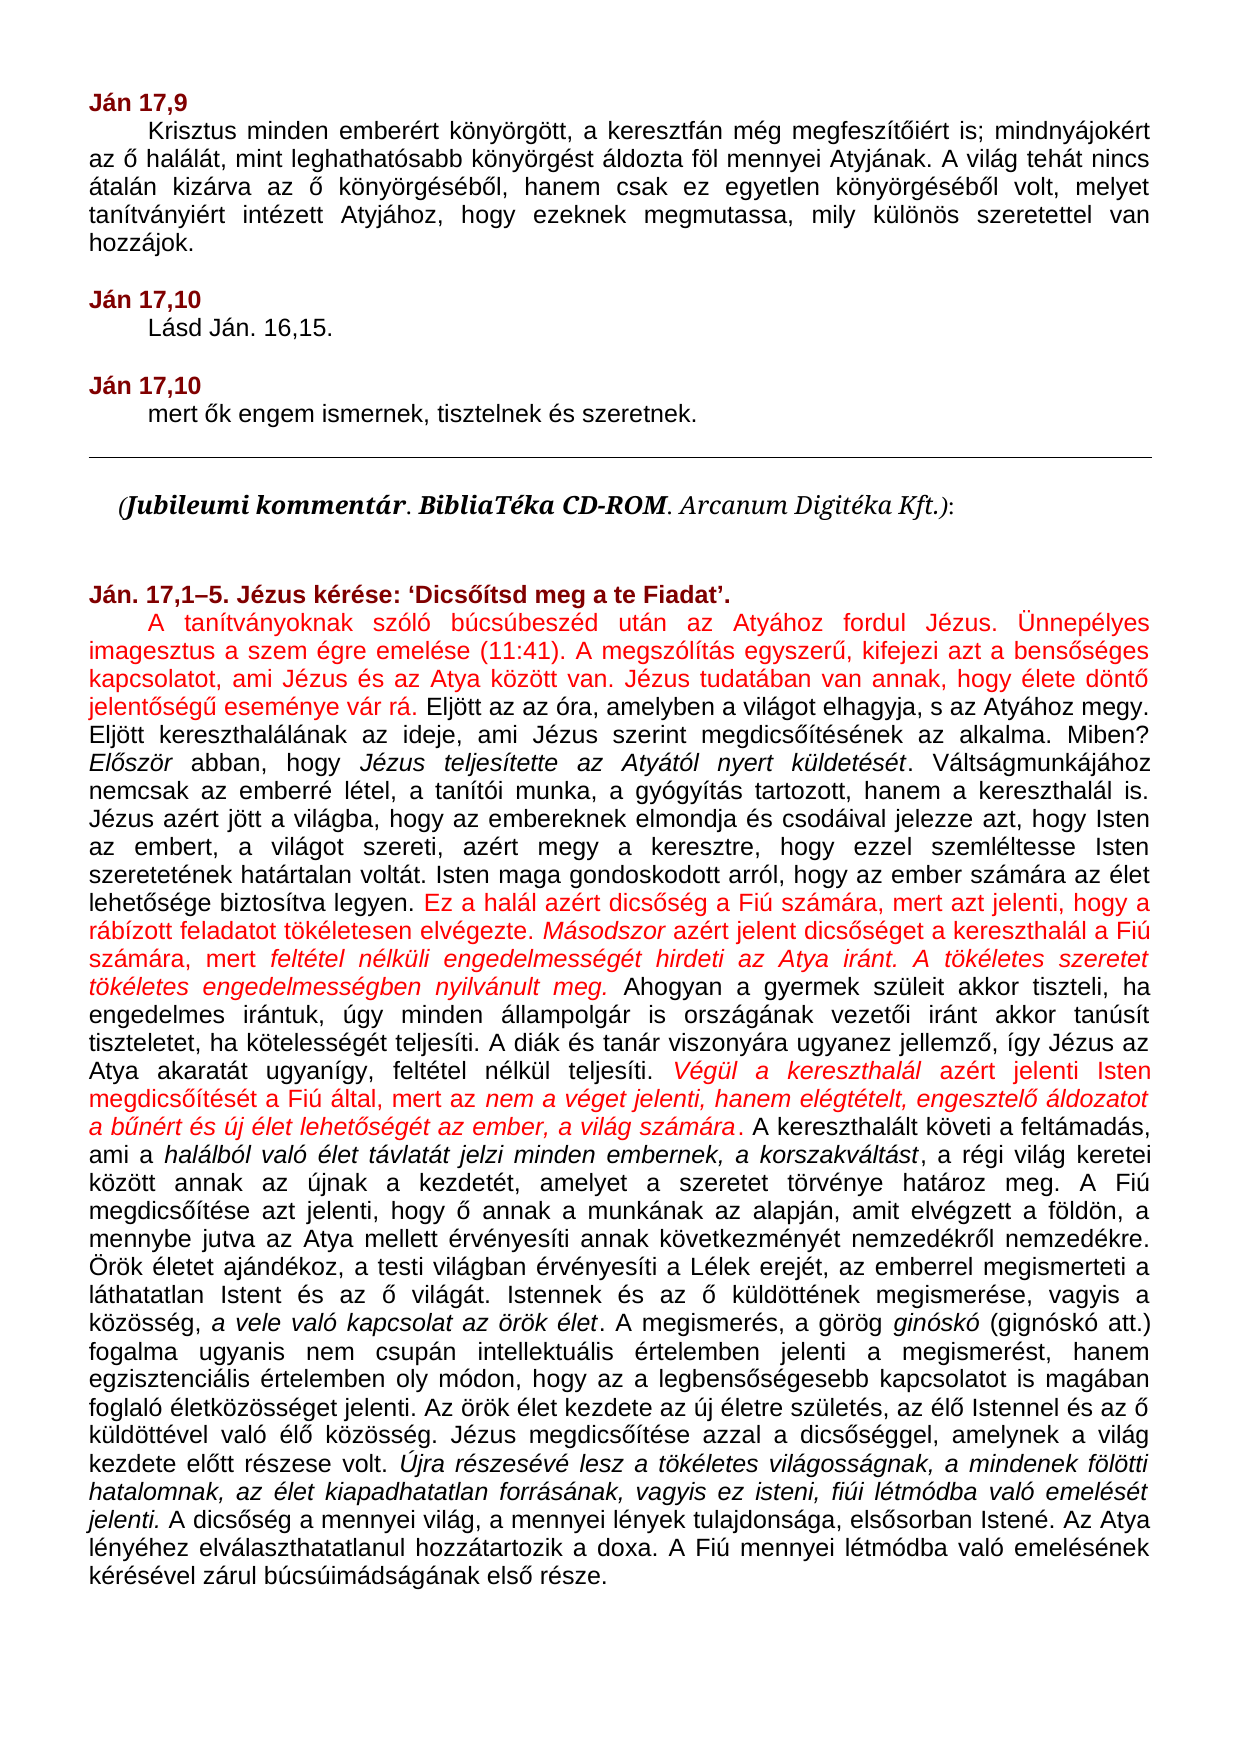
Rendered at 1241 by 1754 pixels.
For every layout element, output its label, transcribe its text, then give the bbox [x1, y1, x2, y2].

text Krisztus minden emberért könyörgött, a keresztfán még megfeszítőiért is; mindnyájokért az ő halálát, mint leghathatósabb könyörgést áldozta föl mennyei Atyjának. A világ tehát nincs átalán kizárva az ő könyörgéséből, hanem csak ez egyetlen könyörgéséből volt, melyet tanítványiért intézett Atyjához, hogy ezeknek megmutassa, mily különös szeretettel van hozzájok. [88, 117, 1152, 257]
text Ján. 17,1–5. Jézus kérése: ‘Dicsőítsd meg a te Fiadat’. [88, 581, 1152, 609]
text Lásd Ján. 16,15. [88, 314, 1152, 342]
text Ján 17,10 [88, 286, 1152, 314]
text mert ők engem ismernek, tisztelnek és szeretnek. [88, 400, 1152, 428]
text (Jubileumi kommentár. BibliaTéka CD-ROM. Arcanum Digitéka Kft.): [88, 458, 1152, 551]
text A tanítványoknak szóló búcsúbeszéd után az Atyához fordul Jézus. Ünnepélyes imagesztus a szem égre emelése (11:41). A megszólítás egyszerű, kifejezi azt a bensőséges kapcsolatot, ami Jézus és az Atya között van. Jézus tudatában van annak, hogy élete döntő jelentőségű eseménye vár rá. Eljött az az óra, amelyben a világot elhagyja, s az Atyához megy. Eljött kereszthalálának az ideje, ami Jézus szerint megdicsőítésének az alkalma. Miben? Először abban, hogy Jézus teljesítette az Atyától nyert küldetését. Váltságmunkájához nemcsak az emberré létel, a tanítói munka, a gyógyítás tartozott, hanem a kereszthalál is. Jézus azért jött a világba, hogy az embereknek elmondja és csodáival jelezze azt, hogy Isten az embert, a világot szereti, azért megy a keresztre, hogy ezzel szemléltesse Isten szeretetének határtalan voltát. Isten maga gondoskodott arról, hogy az ember számára az élet lehetősége biztosítva legyen. Ez a halál azért dicsőség a Fiú számára, mert azt jelenti, hogy a rábízott feladatot tökéletesen elvégezte. Másodszor azért jelent dicsőséget a kereszthalál a Fiú számára, mert feltétel nélküli engedelmességét hirdeti az Atya iránt. A tökéletes szeretet tökéletes engedelmességben nyilvánult meg. Ahogyan a gyermek szüleit akkor tiszteli, ha engedelmes irántuk, úgy minden állampolgár is országának vezetői iránt akkor tanúsít tiszteletet, ha kötelességét teljesíti. A diák és tanár viszonyára ugyanez jellemző, így Jézus az Atya akaratát ugyanígy, feltétel nélkül teljesíti. Végül a kereszthalál azért jelenti Isten megdicsőítését a Fiú által, mert az nem a véget jelenti, hanem elégtételt, engesztelő áldozatot a bűnért és új élet lehetőségét az ember, a világ számára. A kereszthalált követi a feltámadás, ami a halálból való élet távlatát jelzi minden embernek, a korszakváltást, a régi világ keretei között annak az újnak a kezdetét, amelyet a szeretet törvénye határoz meg. A Fiú megdicsőítése azt jelenti, hogy ő annak a munkának az alapján, amit elvégzett a földön, a mennybe jutva az Atya mellett érvényesíti annak következményét nemzedékről nemzedékre. Örök életet ajándékoz, a testi világban érvényesíti a Lélek erejét, az emberrel megismerteti a láthatatlan Istent és az ő világát. Istennek és az ő küldöttének megismerése, vagyis a közösség, a vele való kapcsolat az örök élet. A megismerés, a görög ginóskó (gignóskó att.) fogalma ugyanis nem csupán intellektuális értelemben jelenti a megismerést, hanem egzisztenciális értelemben oly módon, hogy az a legbensőségesebb kapcsolatot is magában foglaló életközösséget jelenti. Az örök élet kezdete az új életre születés, az élő Istennel és az ő küldöttével való élő közösség. Jézus megdicsőítése azzal a dicsőséggel, amelynek a világ kezdete előtt részese volt. Újra részesévé lesz a tökéletes világosságnak, a mindenek fölötti hatalomnak, az élet kiapadhatatlan forrásának, vagyis ez isteni, fiúi létmódba való emelését jelenti. A dicsőség a mennyei világ, a mennyei lények tulajdonsága, elsősorban Istené. Az Atya lényéhez elválaszthatatlanul hozzátartozik a doxa. A Fiú mennyei létmódba való emelésének kérésével zárul búcsúimádságának első része. [88, 609, 1152, 1589]
text Ján 17,9 [88, 88, 1152, 117]
text Ján 17,10 [88, 372, 1152, 400]
